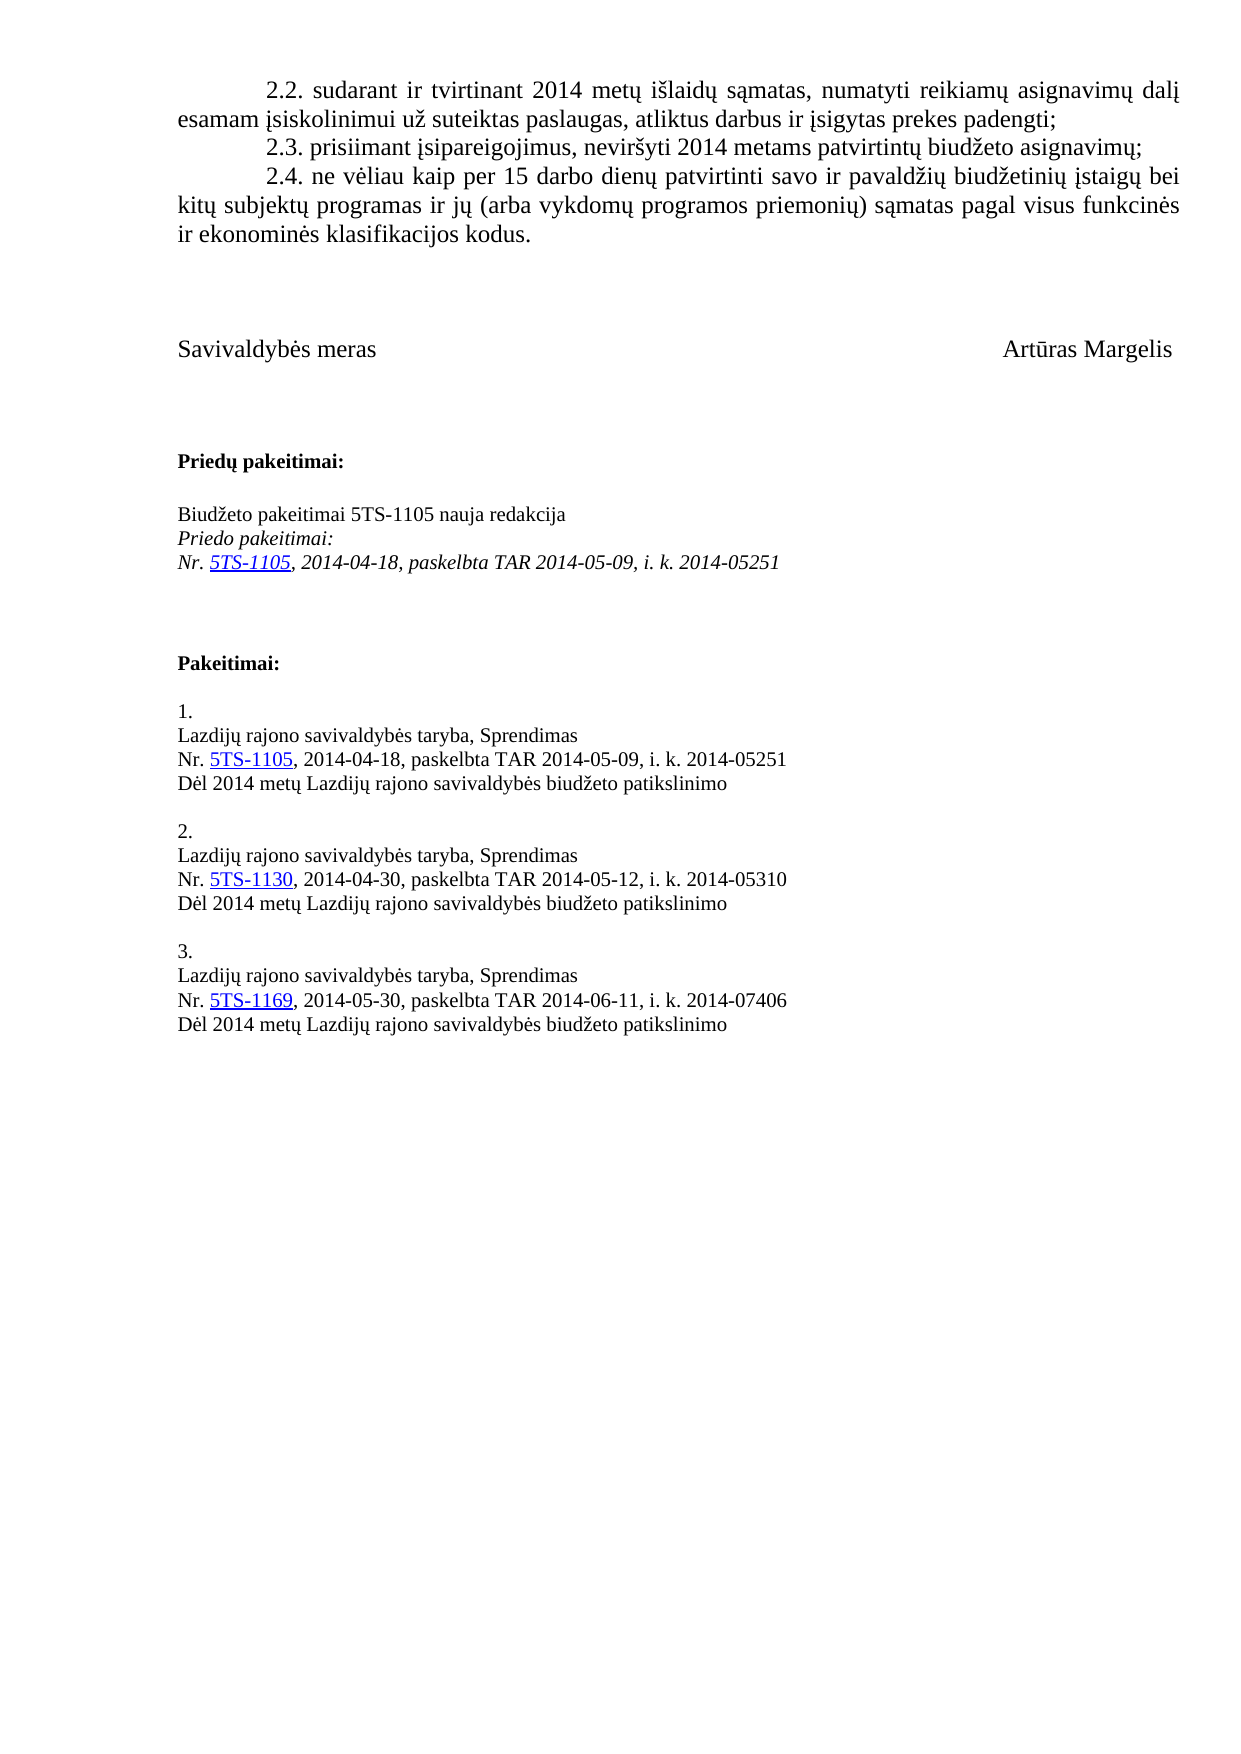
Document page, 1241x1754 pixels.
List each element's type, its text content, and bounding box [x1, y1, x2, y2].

text Dėl 2014 metų Lazdijų rajono savivaldybės biudžeto patikslinimo [177, 1012, 1181, 1036]
text 1. [177, 699, 1181, 723]
text Dėl 2014 metų Lazdijų rajono savivaldybės biudžeto patikslinimo [177, 891, 1181, 915]
text Nr. 5TS-1105, 2014-04-18, paskelbta TAR 2014-05-09, i. k. 2014-05251 [177, 550, 1181, 574]
text 2.4. ne vėliau kaip per 15 darbo dienų patvirtinti savo ir pavaldžių biudžetinių įstaigų bei kitų subjektų programas ir jų (arba vykdomų programos priemonių) sąmatas pagal visus funkcinės ir ekonominės klasifikacijos kodus. [177, 161, 1181, 247]
text Lazdijų rajono savivaldybės taryba, Sprendimas [177, 843, 1181, 867]
text Lazdijų rajono savivaldybės taryba, Sprendimas [177, 723, 1181, 747]
text Priedų pakeitimai: [177, 449, 1181, 473]
text Priedo pakeitimai: [177, 526, 1181, 550]
text Nr. 5TS-1130, 2014-04-30, paskelbta TAR 2014-05-12, i. k. 2014-05310 [177, 867, 1181, 891]
text 2.3. prisiimant įsipareigojimus, neviršyti 2014 metams patvirtintų biudžeto asignavimų; [177, 132, 1181, 161]
text Dėl 2014 metų Lazdijų rajono savivaldybės biudžeto patikslinimo [177, 771, 1181, 795]
text Pakeitimai: [177, 651, 1181, 675]
text Biudžeto pakeitimai 5TS-1105 nauja redakcija [177, 502, 1181, 526]
text Nr. 5TS-1105, 2014-04-18, paskelbta TAR 2014-05-09, i. k. 2014-05251 [177, 747, 1181, 771]
text 3. [177, 939, 1181, 963]
text Nr. 5TS-1169, 2014-05-30, paskelbta TAR 2014-06-11, i. k. 2014-07406 [177, 987, 1181, 1012]
text 2.2. sudarant ir tvirtinant 2014 metų išlaidų sąmatas, numatyti reikiamų asignavimų dalį esamam įsiskolinimui už suteiktas paslaugas, atliktus darbus ir įsigytas prekes padengti; [177, 75, 1181, 132]
text 2. [177, 819, 1181, 843]
text Savivaldybės meras Artūras Margelis [177, 334, 1181, 362]
text Lazdijų rajono savivaldybės taryba, Sprendimas [177, 963, 1181, 987]
